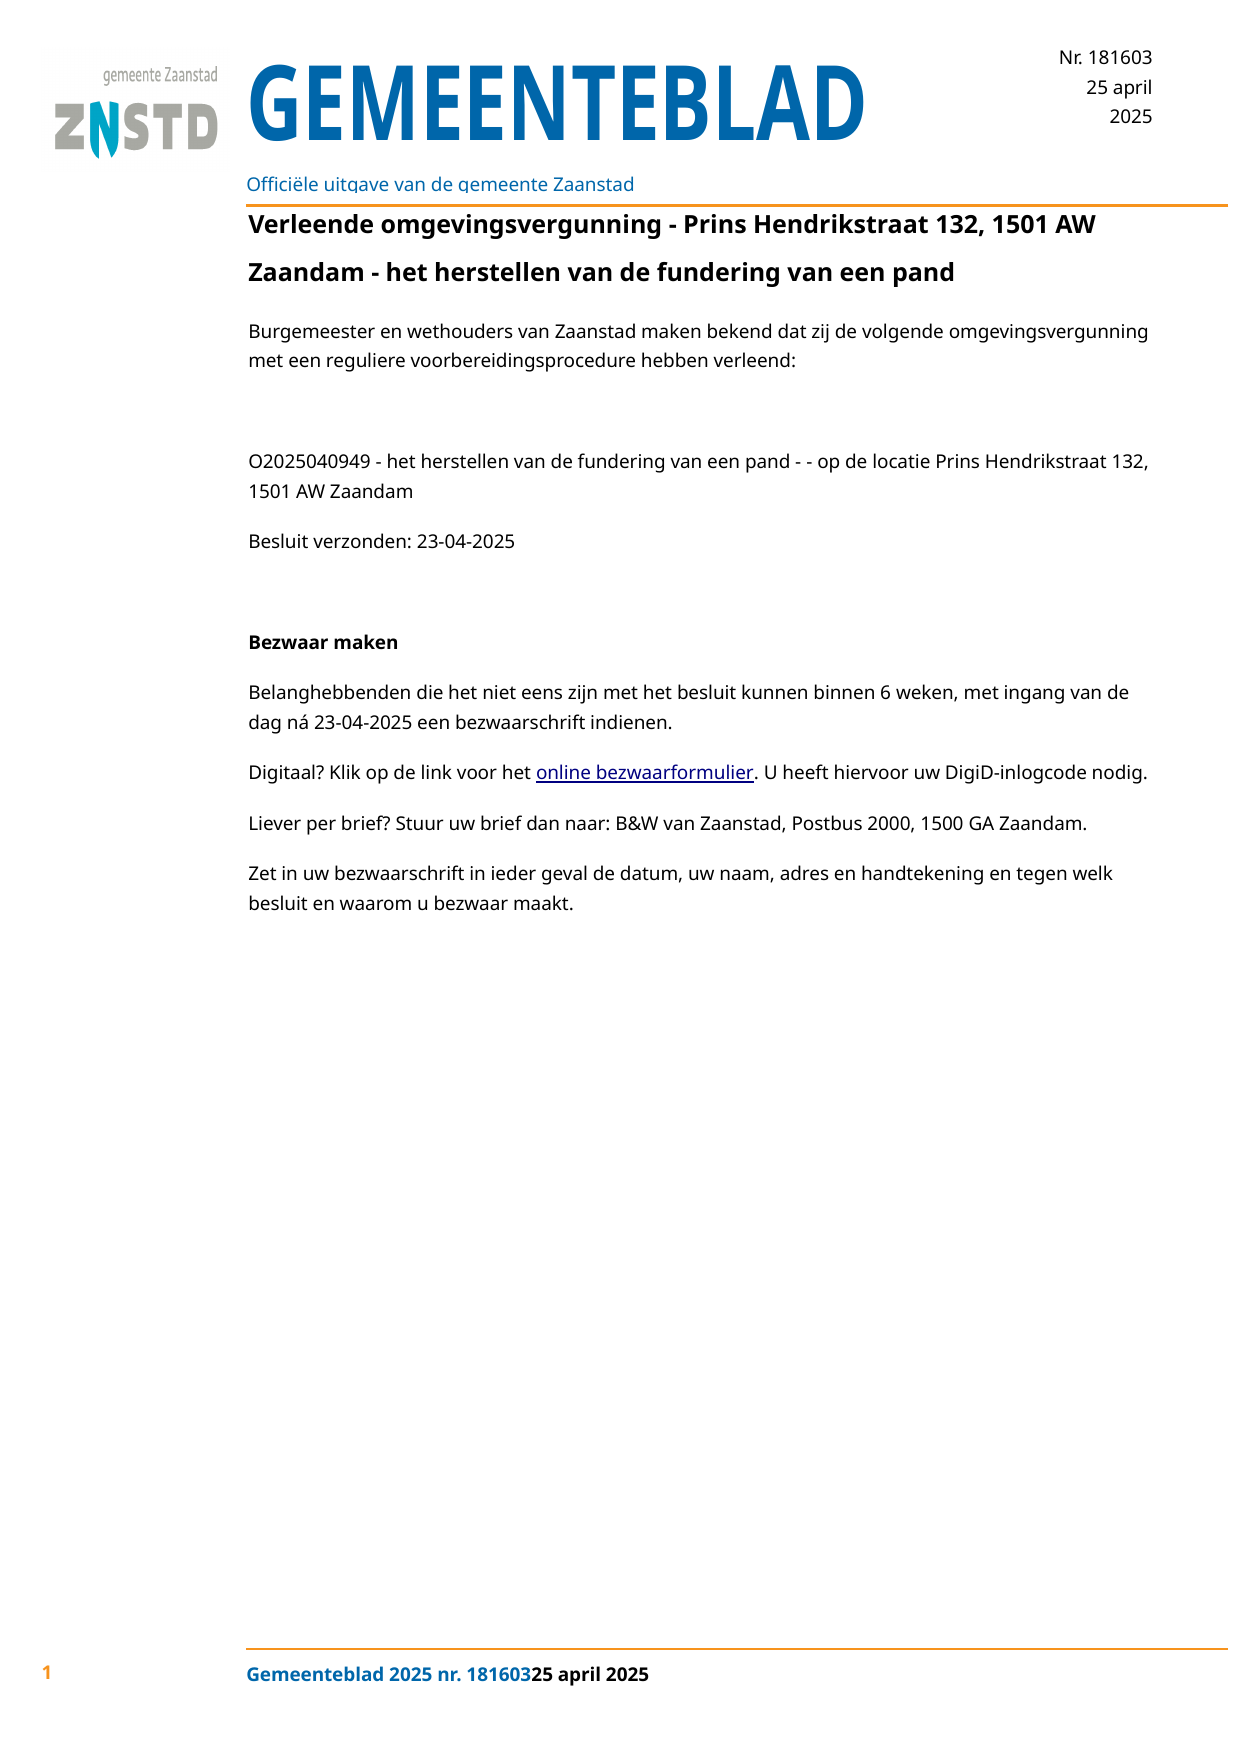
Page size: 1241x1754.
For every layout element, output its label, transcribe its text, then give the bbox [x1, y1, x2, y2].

text Belanghebbenden die het niet eens zijn met het besluit kunnen binnen 6 weken, met ingang van de dag ná 23-04-2025 een bezwaarschrift indienen. [248, 679, 1152, 735]
text Burgemeester en wethouders van Zaanstad maken bekend dat zij de volgende omgevingsvergunning met een reguliere voorbereidingsprocedure hebben verleend: [248, 318, 1152, 373]
text Bezwaar maken [248, 629, 1152, 655]
picture [41, 47, 231, 172]
text Digitaal? Klik op de link voor het online bezwaarformulier. U heeft hiervoor uw DigiD-inlogcode nodig. [248, 759, 1152, 785]
text Zet in uw bezwaarschrift in ieder geval de datum, uw naam, adres en handtekening en tegen welk besluit en waarom u bezwaar maakt. [248, 860, 1152, 916]
text Verleende omgevingsvergunning - Prins Hendrikstraat 132, 1501 AW Zaandam - het herstellen van de fundering van een pand [248, 207, 1152, 288]
text Besluit verzonden: 23-04-2025 [248, 528, 1152, 554]
text Liever per brief? Stuur uw brief dan naar: B&W van Zaanstad, Postbus 2000, 1500 GA Zaandam. [248, 810, 1152, 836]
text O2025040949 - het herstellen van de fundering van een pand - - op de locatie Prins Hendrikstraat 132, 1501 AW Zaandam [248, 448, 1152, 504]
